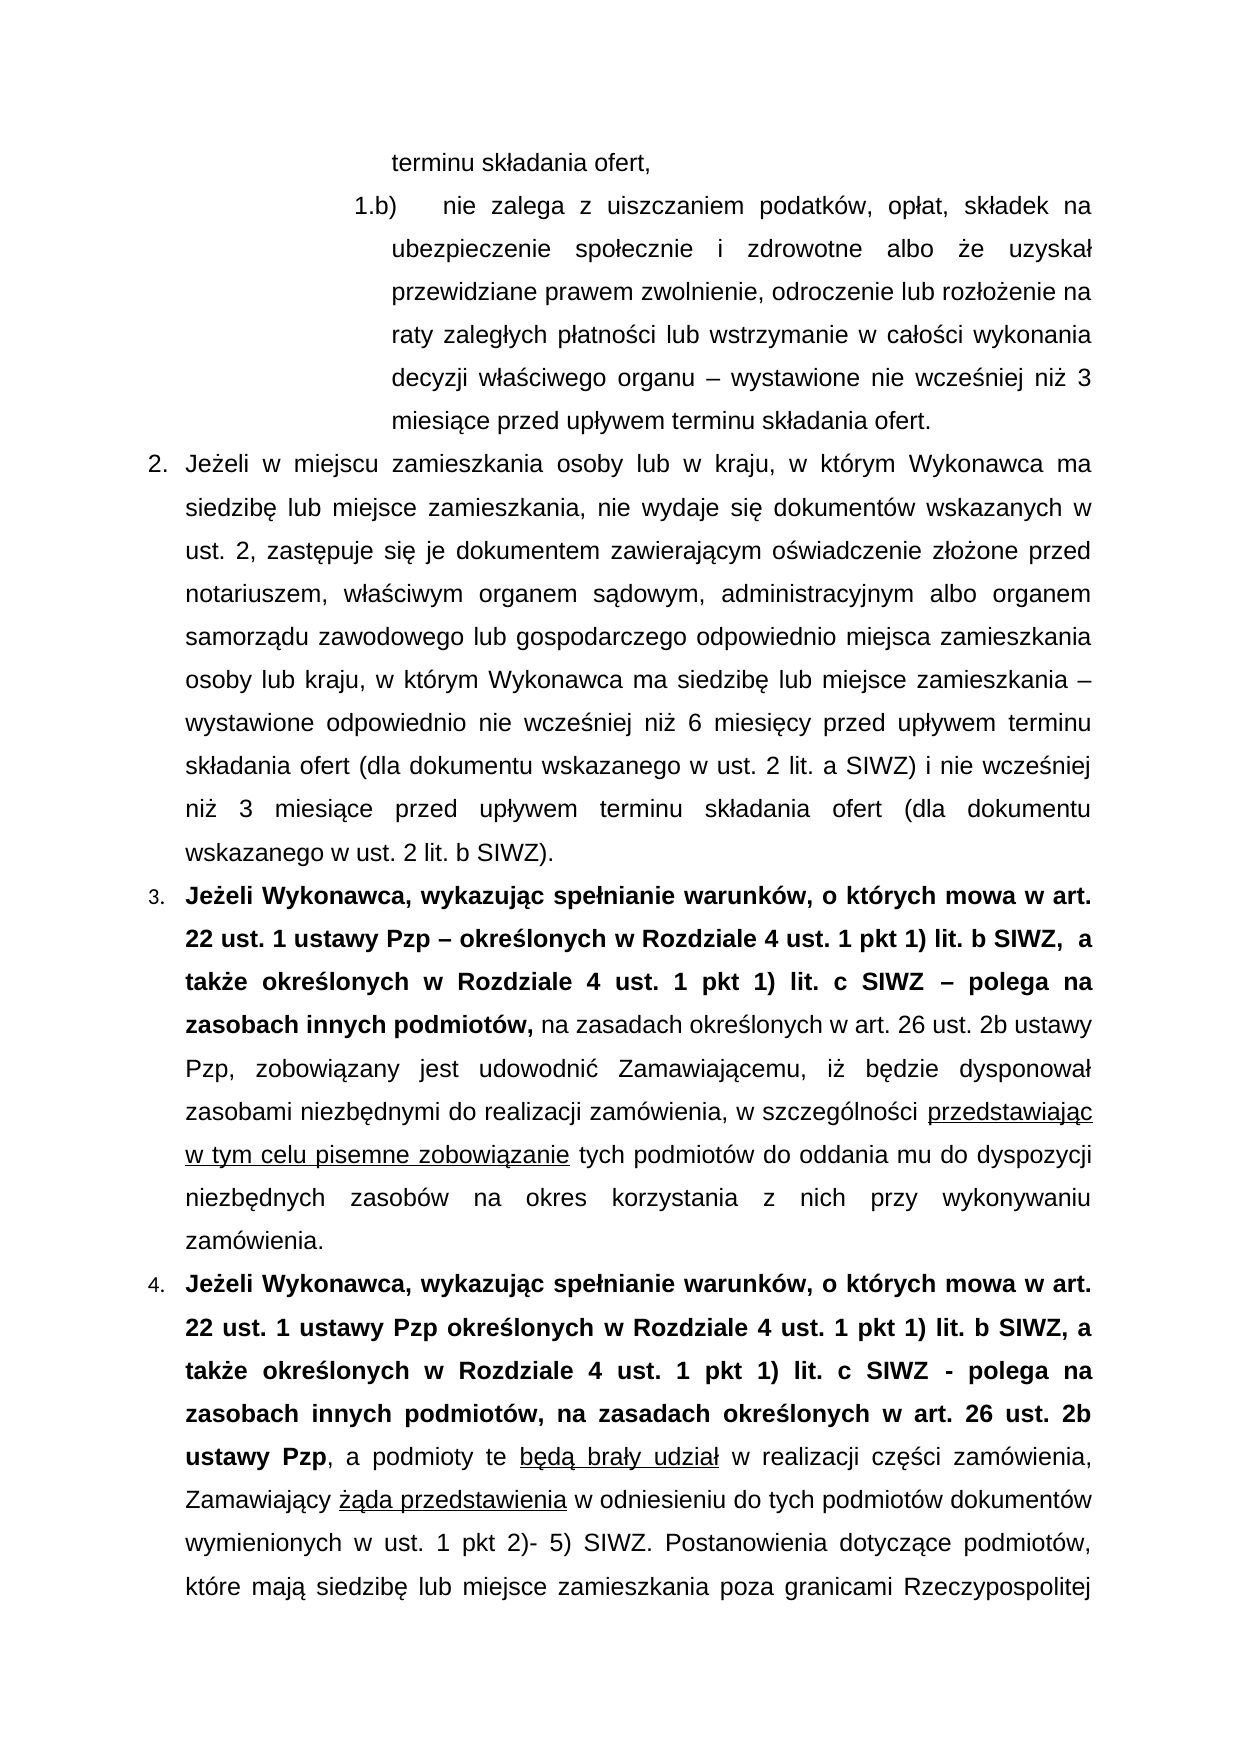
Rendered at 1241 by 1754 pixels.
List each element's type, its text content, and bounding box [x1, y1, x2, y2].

list terminu składania ofert, [354, 148, 1093, 176]
list Jeżeli Wykonawca, wykazując spełnianie warunków, o których mowa w art. 22 ust. 1 ustawy Pzp określonych w Rozdziale 4 ust. 1 pkt 1) lit. b SIWZ, a także określonych w Rozdziale 4 ust. 1 pkt 1) lit. c SIWZ - polega na zasobach innych podmiotów, na zasadach określonych w art. 26 ust. 2b ustawy Pzp, a podmioty te będą brały udział w realizacji części zamówienia, Zamawiający żąda przedstawienia w odniesieniu do tych podmiotów dokumentów wymienionych w ust. 1 pkt 2)- 5) SIWZ. Postanowienia dotyczące podmiotów, które mają siedzibę lub miejsce zamieszkania poza granicami Rzeczypospolitej [148, 1269, 1093, 1600]
list nie zalega z uiszczaniem podatków, opłat, składek na ubezpieczenie społecznie i zdrowotne albo że uzyskał przewidziane prawem zwolnienie, odroczenie lub rozłożenie na raty zaległych płatności lub wstrzymanie w całości wykonania decyzji właściwego organu – wystawione nie wcześniej niż 3 miesiące przed upływem terminu składania ofert. [354, 191, 1093, 435]
list Jeżeli w miejscu zamieszkania osoby lub w kraju, w którym Wykonawca ma siedzibę lub miejsce zamieszkania, nie wydaje się dokumentów wskazanych w ust. 2, zastępuje się je dokumentem zawierającym oświadczenie złożone przed notariuszem, właściwym organem sądowym, administracyjnym albo organem samorządu zawodowego lub gospodarczego odpowiednio miejsca zamieszkania osoby lub kraju, w którym Wykonawca ma siedzibę lub miejsce zamieszkania – wystawione odpowiednio nie wcześniej niż 6 miesięcy przed upływem terminu składania ofert (dla dokumentu wskazanego w ust. 2 lit. a SIWZ) i nie wcześniej niż 3 miesiące przed upływem terminu składania ofert (dla dokumentu wskazanego w ust. 2 lit. b SIWZ). [148, 449, 1093, 866]
list Jeżeli Wykonawca, wykazując spełnianie warunków, o których mowa w art. 22 ust. 1 ustawy Pzp – określonych w Rozdziale 4 ust. 1 pkt 1) lit. b SIWZ, a także określonych w Rozdziale 4 ust. 1 pkt 1) lit. c SIWZ – polega na zasobach innych podmiotów, na zasadach określonych w art. 26 ust. 2b ustawy Pzp, zobowiązany jest udowodnić Zamawiającemu, iż będzie dysponował zasobami niezbędnymi do realizacji zamówienia, w szczególności przedstawiając w tym celu pisemne zobowiązanie tych podmiotów do oddania mu do dyspozycji niezbędnych zasobów na okres korzystania z nich przy wykonywaniu zamówienia. [148, 881, 1093, 1255]
